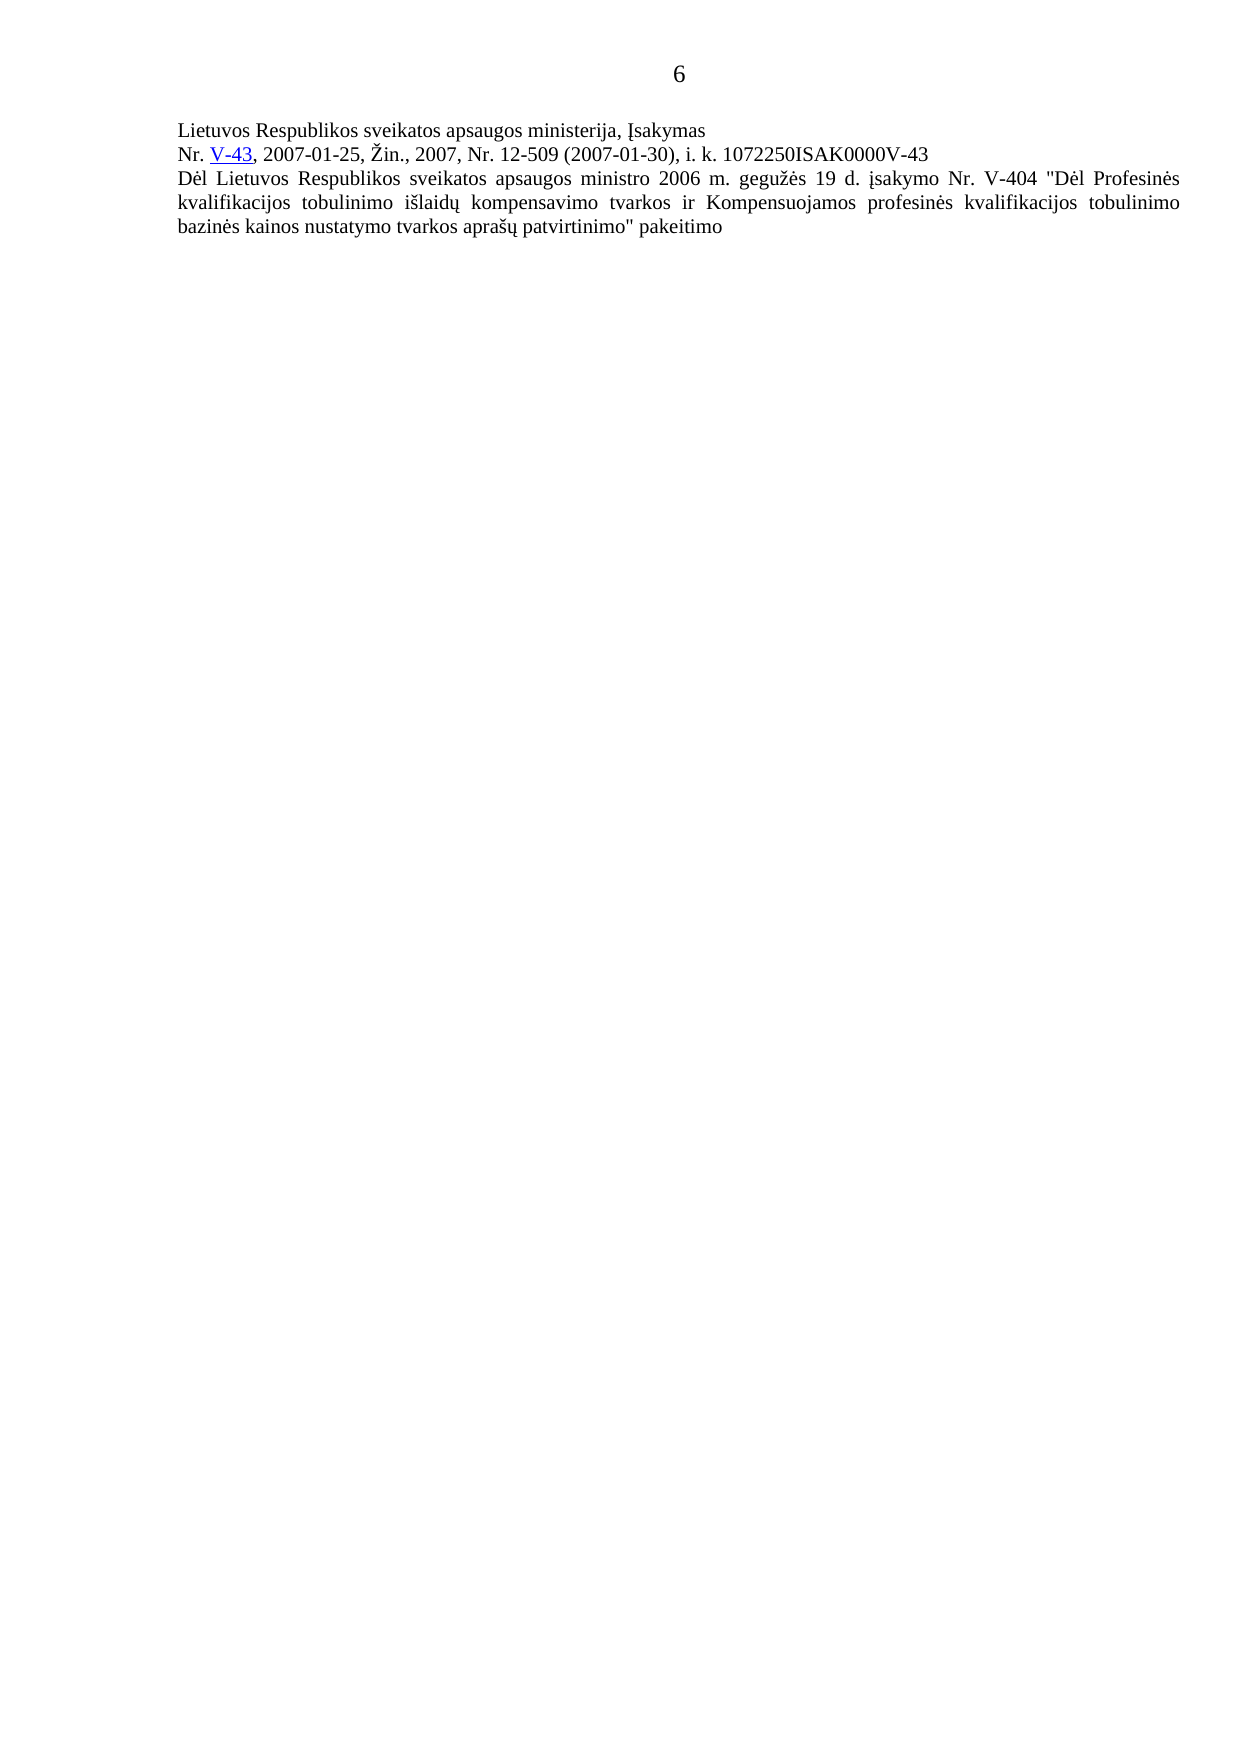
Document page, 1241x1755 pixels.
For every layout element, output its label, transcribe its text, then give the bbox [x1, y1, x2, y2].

text Lietuvos Respublikos sveikatos apsaugos ministerija, Įsakymas [177, 118, 1181, 142]
text Dėl Lietuvos Respublikos sveikatos apsaugos ministro 2006 m. gegužės 19 d. įsakymo Nr. V-404 "Dėl Profesinės kvalifikacijos tobulinimo išlaidų kompensavimo tvarkos ir Kompensuojamos profesinės kvalifikacijos tobulinimo bazinės kainos nustatymo tvarkos aprašų patvirtinimo" pakeitimo [177, 166, 1181, 238]
text Nr. V-43, 2007-01-25, Žin., 2007, Nr. 12-509 (2007-01-30), i. k. 1072250ISAK0000V-43 [177, 142, 1181, 166]
